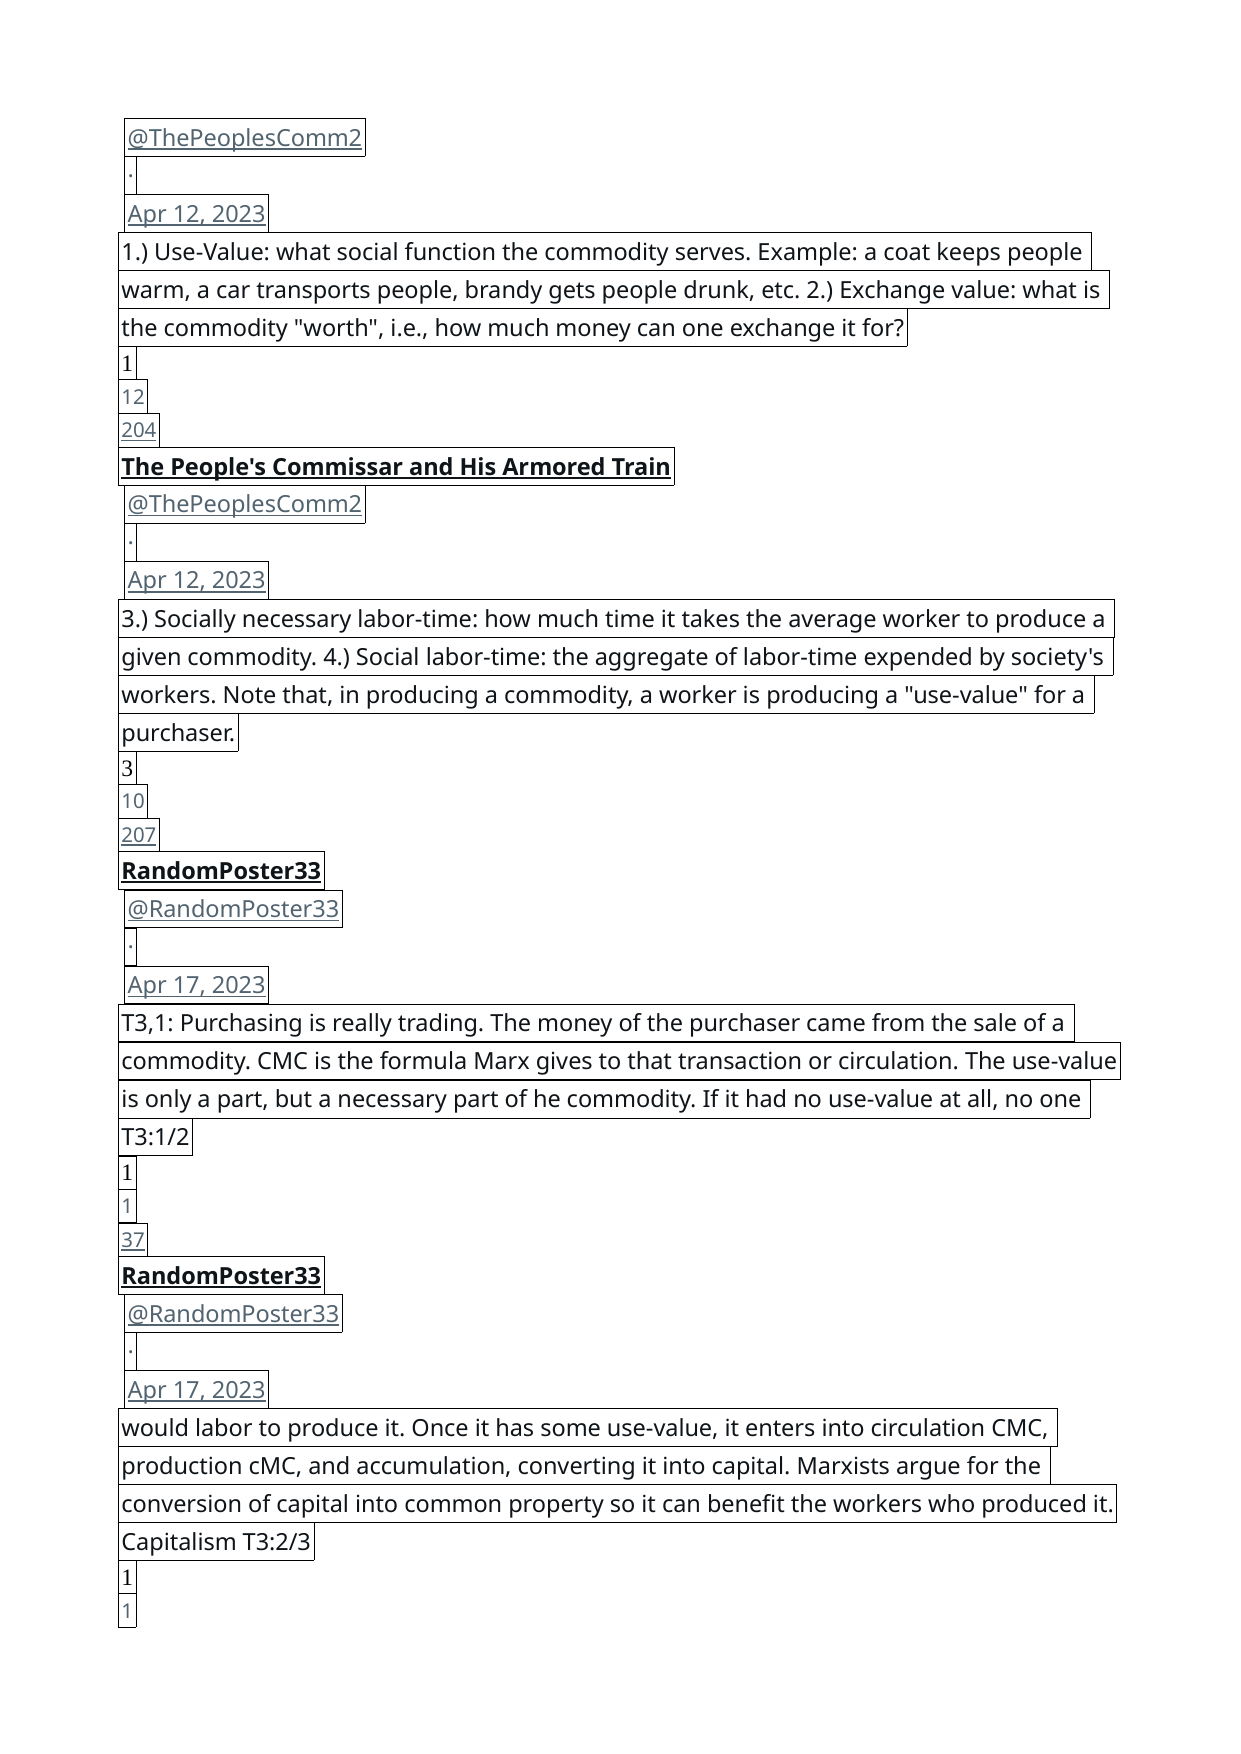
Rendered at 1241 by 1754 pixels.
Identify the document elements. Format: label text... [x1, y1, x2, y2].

text 1.) Use-Value: what social function the commodity serves. Example: a coat keeps people warm, a car transports people, brandy gets people drunk, etc. 2.) Exchange value: what is the commodity "worth", i.e., how much money can one exchange it for? [119, 309, 907, 346]
text 1.) Use-Value: what social function the commodity serves. Example: a coat keeps people warm, a car transports people, brandy gets people drunk, etc. 2.) Exchange value: what is the commodity "worth", i.e., how much money can one exchange it for? [119, 271, 1109, 308]
text [137, 751, 1122, 784]
text 3.) Socially necessary labor-time: how much time it takes the average worker to produce a given commodity. 4.) Social labor-time: the aggregate of labor-time expended by society's workers. Note that, in producing a commodity, a worker is producing a "use-value" for a purchaser. [239, 599, 1122, 751]
text would labor to produce it. Once it has some use-value, it enters into circulation CMC, production cMC, and accumulation, converting it into capital. Marxists argue for the conversion of capital into common property so it can benefit the workers who produced it. Capitalism T3:2/3 [119, 1523, 314, 1560]
text 12 [119, 380, 147, 413]
text [137, 1156, 1122, 1189]
text Apr 17, 2023 [125, 967, 268, 1003]
text T3,1: Purchasing is really trading. The money of the purchaser came from the sale of a commodity. CMC is the formula Marx gives to that transaction or circulation. The use-value is only a part, but a necessary part of he commodity. If it had no use-value at all, no one T3:1/2 [119, 1081, 1090, 1118]
text · [125, 1333, 136, 1370]
text 10 [119, 785, 147, 818]
text 3 [119, 752, 136, 784]
text 1.) Use-Value: what social function the commodity serves. Example: a coat keeps people warm, a car transports people, brandy gets people drunk, etc. 2.) Exchange value: what is the commodity "worth", i.e., how much money can one exchange it for? [908, 232, 1122, 346]
text [137, 1593, 1122, 1627]
text [343, 1294, 1122, 1332]
text @RandomPoster33 [125, 891, 342, 927]
text T3,1: Purchasing is really trading. The money of the purchaser came from the sale of a commodity. CMC is the formula Marx gives to that transaction or circulation. The use-value is only a part, but a necessary part of he commodity. If it had no use-value at all, no one T3:1/2 [119, 1043, 1120, 1079]
text [137, 523, 1122, 561]
text would labor to produce it. Once it has some use-value, it enters into circulation CMC, production cMC, and accumulation, converting it into capital. Marxists argue for the conversion of capital into common property so it can benefit the workers who produced it. Capitalism T3:2/3 [315, 1408, 1122, 1560]
text [160, 818, 1122, 851]
text The People's Commissar and His Armored Train [119, 448, 674, 485]
text Apr 17, 2023 [125, 1371, 268, 1408]
text [137, 156, 1122, 194]
text · [125, 929, 136, 965]
text 1.) Use-Value: what social function the commodity serves. Example: a coat keeps people warm, a car transports people, brandy gets people drunk, etc. 2.) Exchange value: what is the commodity "worth", i.e., how much money can one exchange it for? [119, 233, 1091, 270]
text [148, 379, 1122, 413]
text [325, 851, 1122, 889]
text [160, 413, 1122, 447]
text [137, 346, 1122, 379]
text [137, 1332, 1122, 1370]
text 3.) Socially necessary labor-time: how much time it takes the average worker to produce a given commodity. 4.) Social labor-time: the aggregate of labor-time expended by society's workers. Note that, in producing a commodity, a worker is producing a "use-value" for a purchaser. [119, 638, 1113, 675]
text · [125, 157, 136, 194]
text 1 [119, 347, 136, 379]
text would labor to produce it. Once it has some use-value, it enters into circulation CMC, production cMC, and accumulation, converting it into capital. Marxists argue for the conversion of capital into common property so it can benefit the workers who produced it. Capitalism T3:2/3 [119, 1409, 1057, 1446]
text [148, 784, 1122, 818]
text [137, 1189, 1122, 1222]
text [325, 1256, 1122, 1294]
text [269, 966, 1122, 1003]
text T3,1: Purchasing is really trading. The money of the purchaser came from the sale of a commodity. CMC is the formula Marx gives to that transaction or circulation. The use-value is only a part, but a necessary part of he commodity. If it had no use-value at all, no one T3:1/2 [193, 1003, 1122, 1156]
text 1 [119, 1190, 136, 1222]
text [137, 927, 1122, 966]
text @ThePeoplesComm2 [125, 486, 365, 523]
text RandomPoster33 [119, 1257, 324, 1294]
text [366, 118, 1122, 156]
text [675, 447, 1122, 485]
text 3.) Socially necessary labor-time: how much time it takes the average worker to produce a given commodity. 4.) Social labor-time: the aggregate of labor-time expended by society's workers. Note that, in producing a commodity, a worker is producing a "use-value" for a purchaser. [119, 676, 1094, 713]
text @ThePeoplesComm2 [125, 119, 365, 156]
text @RandomPoster33 [125, 1295, 342, 1332]
text Apr 12, 2023 [125, 195, 268, 232]
text [269, 194, 1122, 232]
text [269, 1370, 1122, 1408]
text 207 [119, 819, 159, 851]
text [366, 485, 1122, 523]
text would labor to produce it. Once it has some use-value, it enters into circulation CMC, production cMC, and accumulation, converting it into capital. Marxists argue for the conversion of capital into common property so it can benefit the workers who produced it. Capitalism T3:2/3 [119, 1485, 1116, 1522]
text RandomPoster33 [119, 852, 324, 889]
text would labor to produce it. Once it has some use-value, it enters into circulation CMC, production cMC, and accumulation, converting it into capital. Marxists argue for the conversion of capital into common property so it can benefit the workers who produced it. Capitalism T3:2/3 [119, 1447, 1050, 1484]
text T3,1: Purchasing is really trading. The money of the purchaser came from the sale of a commodity. CMC is the formula Marx gives to that transaction or circulation. The use-value is only a part, but a necessary part of he commodity. If it had no use-value at all, no one T3:1/2 [119, 1005, 1074, 1041]
text [137, 1560, 1122, 1593]
text 37 [119, 1224, 147, 1256]
text 1 [119, 1594, 136, 1627]
text 1 [119, 1561, 136, 1593]
text 204 [119, 414, 159, 447]
text 3.) Socially necessary labor-time: how much time it takes the average worker to produce a given commodity. 4.) Social labor-time: the aggregate of labor-time expended by society's workers. Note that, in producing a commodity, a worker is producing a "use-value" for a purchaser. [119, 600, 1114, 637]
text [343, 889, 1122, 927]
text · [125, 524, 136, 561]
text [148, 1222, 1122, 1256]
text [269, 561, 1122, 599]
text Apr 12, 2023 [125, 562, 268, 599]
text 1 [119, 1157, 136, 1189]
